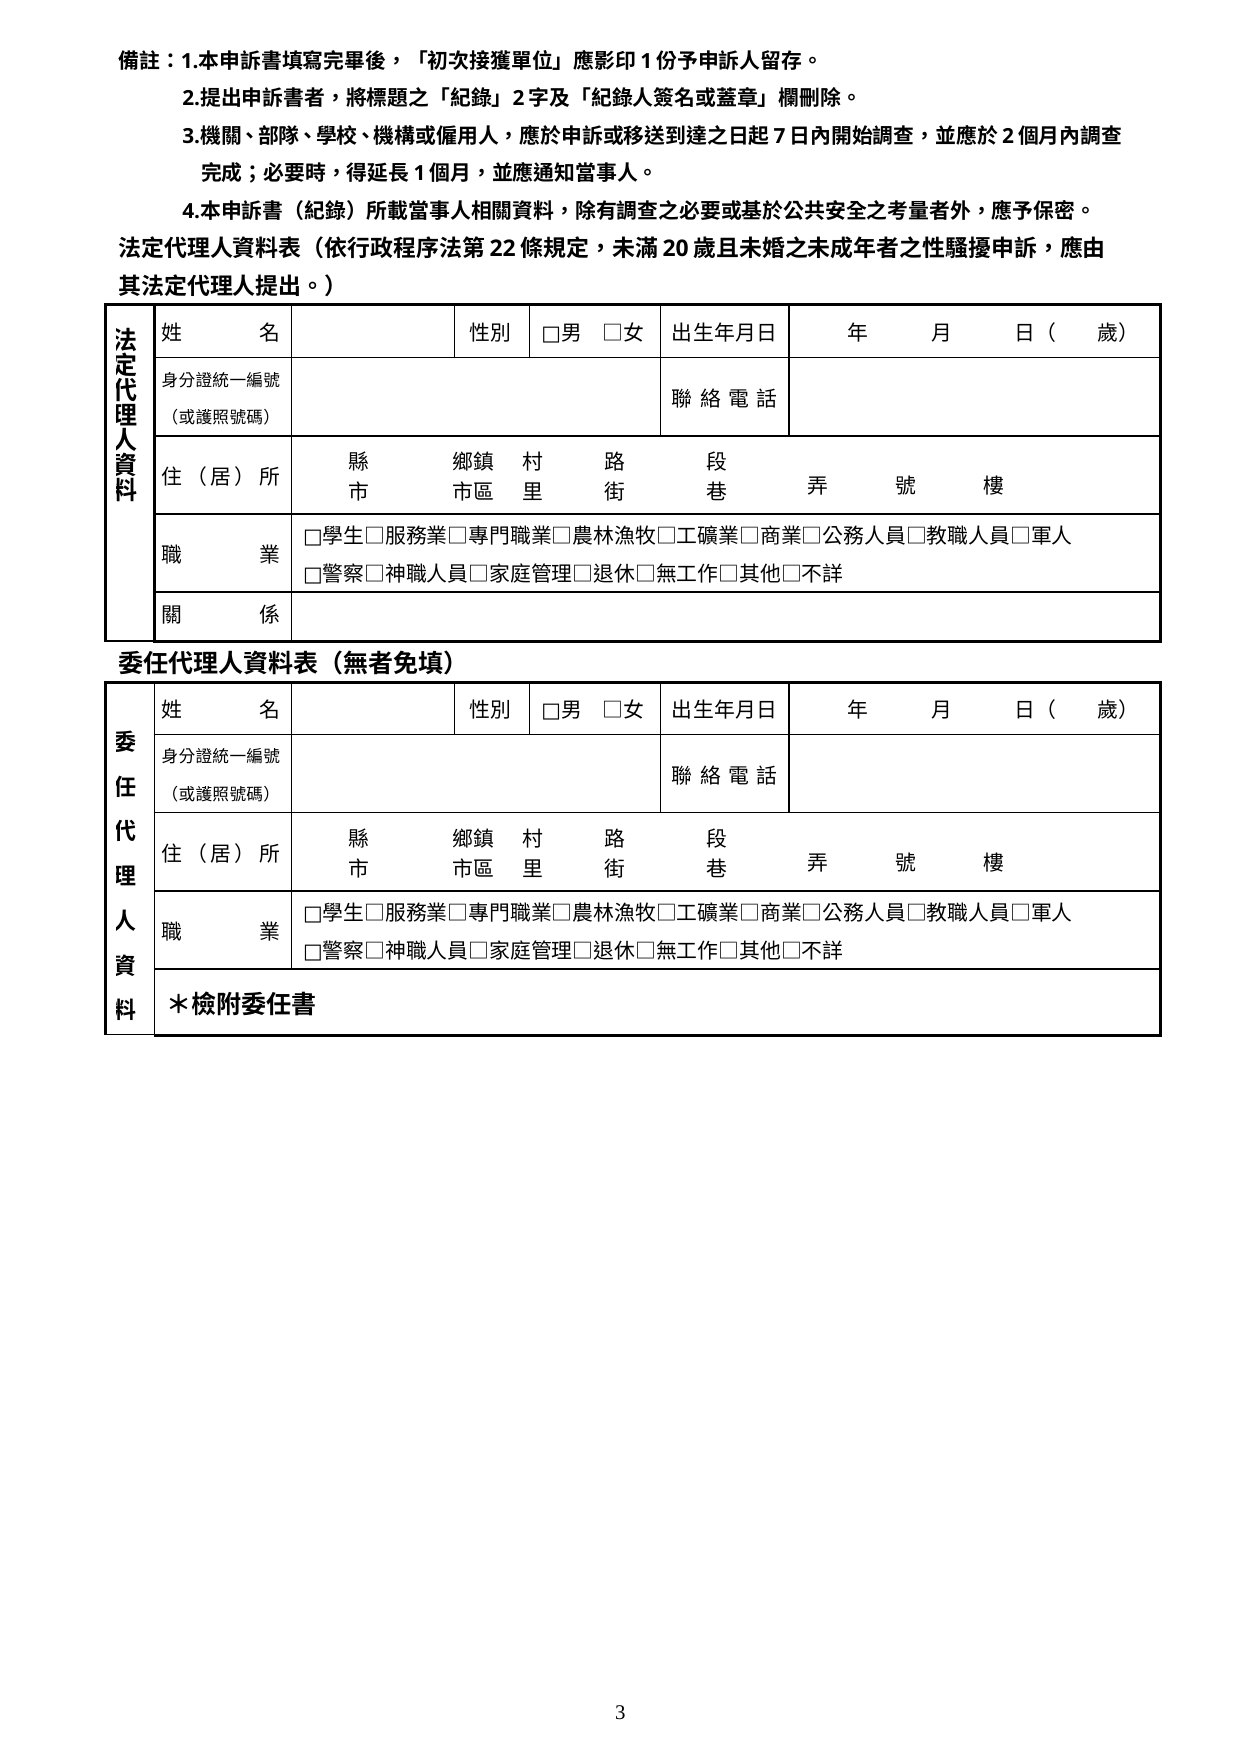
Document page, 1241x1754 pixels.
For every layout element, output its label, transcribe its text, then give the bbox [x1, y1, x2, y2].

table_header [292, 306, 454, 357]
table_cell 縣市 鄉鎮市區 村里 路街 段巷 弄 號 樓 [292, 437, 1159, 513]
table_header 委任代理人資料 [107, 684, 154, 1034]
table_cell 職業 [156, 515, 291, 591]
table_header 出生年月日 [661, 306, 788, 357]
table_header 姓名 [156, 306, 291, 357]
text 4.本申訴書（紀錄）所載當事人相關資料，除有調查之必要或基於公共安全之考量者外，應予保密。 [182, 191, 1122, 228]
table_header 法定代理人資料 [107, 306, 153, 640]
table_header □男 □女 [530, 306, 660, 357]
text 備註：1.本申訴書填寫完畢後，「初次接獲單位」應影印1份予申訴人留存。 [118, 41, 1122, 78]
table_header 姓名 [155, 684, 291, 734]
table_header 出生年月日 [661, 684, 788, 734]
text 3.機關、部隊、學校、機構或僱用人，應於申訴或移送到達之日起7日內開始調查，並應於2個月內調查完成；必要時，得延長1個月，並應通知當事人。 [182, 116, 1122, 191]
table_cell 職業 [155, 892, 291, 968]
text 2.提出申訴書者，將標題之「紀錄」2字及「紀錄人簽名或蓋章」欄刪除。 [182, 78, 1122, 116]
table_header □男 □女 [530, 684, 660, 734]
table_cell 縣市 鄉鎮市區 村里 路街 段巷 弄 號 樓 [292, 813, 1159, 890]
table_header 性別 [455, 306, 529, 357]
table_header [292, 684, 454, 734]
table_cell ＊檢附委任書 [155, 970, 1159, 1034]
table_cell 住（居）所 [156, 437, 291, 513]
table_header 年 月 日（ 歲） [790, 684, 1159, 734]
table_cell 身分證統一編號（或護照號碼） [156, 358, 291, 435]
table_cell □學生□服務業□專門職業□農林漁牧□工礦業□商業□公務人員□教職人員□軍人 □警察□神職人員□家庭管理□退休□無工作□其他□不詳 [292, 515, 1159, 591]
table_cell 身分證統一編號（或護照號碼） [155, 735, 291, 812]
table_cell [292, 593, 1159, 640]
table_cell 住（居）所 [155, 813, 291, 890]
table_cell [790, 358, 1159, 435]
table_cell [292, 358, 660, 435]
table_cell 關係 [156, 593, 291, 640]
table_header 性別 [455, 684, 529, 734]
table_cell [292, 735, 660, 812]
table_cell □學生□服務業□專門職業□農林漁牧□工礦業□商業□公務人員□教職人員□軍人 □警察□神職人員□家庭管理□退休□無工作□其他□不詳 [292, 892, 1159, 968]
text 委任代理人資料表（無者免填） [118, 643, 1122, 681]
table_cell 聯絡電話 [661, 735, 788, 812]
table_cell [790, 735, 1159, 812]
text 法定代理人資料表（依行政程序法第22條規定，未滿20歲且未婚之未成年者之性騷擾申訴，應由其法定代理人提出。） [118, 228, 1122, 303]
table_header 年 月 日（ 歲） [790, 306, 1159, 357]
table_cell 聯絡電話 [661, 358, 788, 435]
